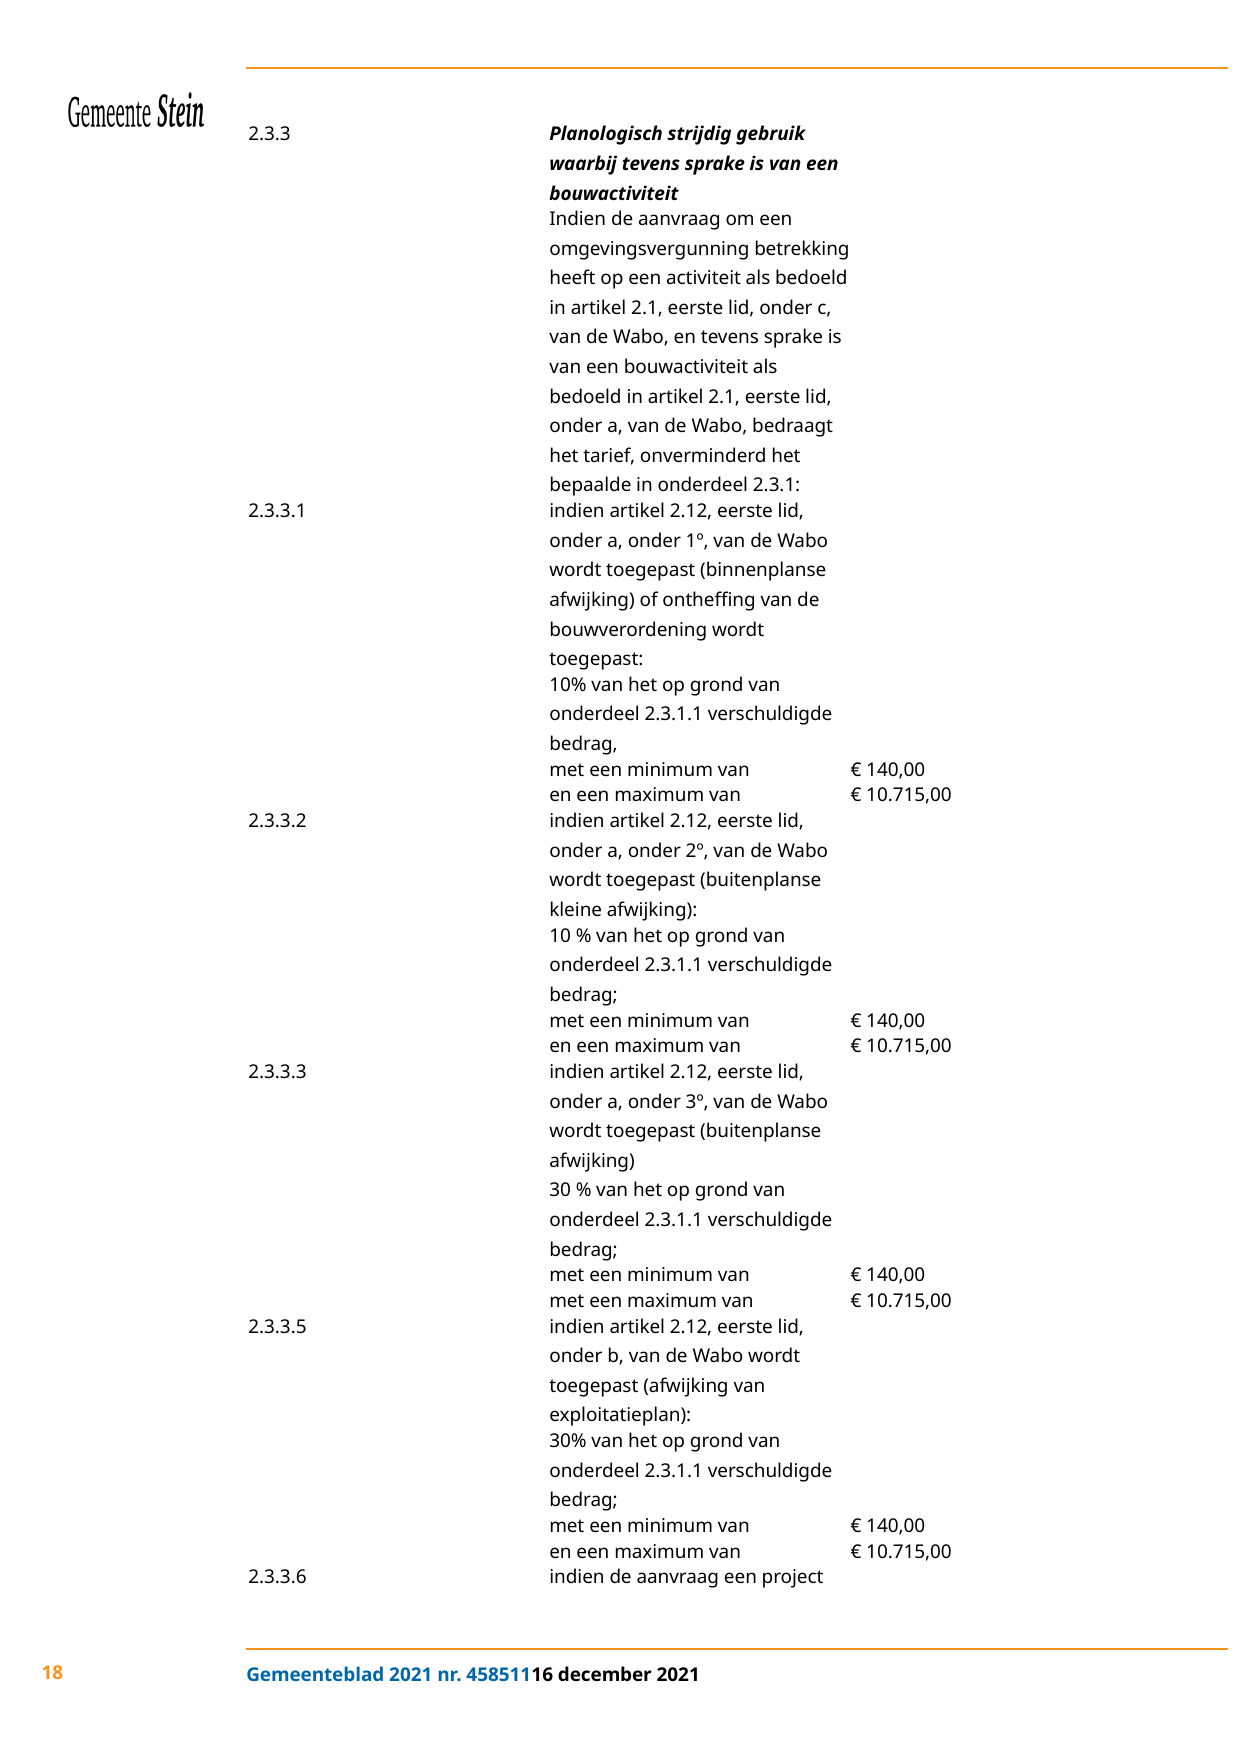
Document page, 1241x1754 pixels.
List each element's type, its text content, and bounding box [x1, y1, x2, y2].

table_cell [248, 1512, 549, 1538]
table_cell € 10.715,00 [850, 1033, 1152, 1058]
table_cell [248, 756, 549, 782]
table_cell [248, 1538, 549, 1564]
table_cell € 10.715,00 [850, 1538, 1152, 1564]
table_cell [248, 782, 549, 807]
table_cell 2.3.3.5 [248, 1313, 549, 1512]
table_cell met een minimum van [549, 1512, 850, 1538]
table_cell [850, 1564, 1152, 1589]
table_cell € 140,00 [850, 1007, 1152, 1032]
table_cell indien de aanvraag een project [549, 1564, 850, 1589]
table_cell [248, 1287, 549, 1313]
table_cell met een maximum van [549, 1287, 850, 1313]
table_cell met een minimum van [549, 1007, 850, 1032]
table_cell € 140,00 [850, 1261, 1152, 1287]
table_cell [248, 205, 549, 497]
table_cell € 140,00 [850, 756, 1152, 782]
table_cell [850, 121, 1152, 205]
table_cell [248, 1007, 549, 1032]
table_cell met een minimum van [549, 756, 850, 782]
table_cell met een minimum van [549, 1261, 850, 1287]
table_cell [850, 671, 1152, 756]
table_cell indien artikel 2.12, eerste lid, onder a, onder 2º, van de Wabo wordt toegepast (buitenplanse kleine afwijking): [549, 808, 850, 922]
table_cell 30% van het op grond van onderdeel 2.3.1.1 verschuldigde bedrag; [549, 1428, 850, 1512]
table_cell [248, 95, 549, 121]
table_cell 2.3.3.1 [248, 498, 549, 756]
table_cell 2.3.3.3 [248, 1058, 549, 1261]
table_cell [850, 95, 1152, 121]
table_cell [850, 808, 1152, 922]
table_cell 10 % van het op grond van onderdeel 2.3.1.1 verschuldigde bedrag; [549, 922, 850, 1007]
table_cell [248, 1261, 549, 1287]
table_cell [850, 1428, 1152, 1512]
picture [41, 47, 231, 172]
table_cell [850, 1313, 1152, 1427]
table_cell [549, 95, 850, 121]
table_cell 10% van het op grond van onderdeel 2.3.1.1 verschuldigde bedrag, [549, 671, 850, 756]
table_cell en een maximum van [549, 1538, 850, 1564]
table_cell [850, 922, 1152, 1007]
table_cell indien artikel 2.12, eerste lid, onder a, onder 1º, van de Wabo wordt toegepast (binnenplanse afwijking) of ontheffing van de bouwverordening wordt toegepast: [549, 498, 850, 671]
table_cell en een maximum van [549, 782, 850, 807]
table_cell 2.3.3.6 [248, 1564, 549, 1589]
table_cell € 10.715,00 [850, 782, 1152, 807]
table_cell Planologisch strijdig gebruik waarbij tevens sprake is van een bouwactiviteit [549, 121, 850, 205]
table_cell Indien de aanvraag om een omgevingsvergunning betrekking heeft op een activiteit als bedoeld in artikel 2.1, eerste lid, onder c, van de Wabo, en tevens sprake is van een bouwactiviteit als bedoeld in artikel 2.1, eerste lid, onder a, van de Wabo, bedraagt het tarief, onverminderd het bepaalde in onderdeel 2.3.1: [549, 205, 850, 497]
table_cell [850, 498, 1152, 671]
table_cell 2.3.3.2 [248, 808, 549, 1007]
table_cell [850, 1058, 1152, 1261]
table_cell € 10.715,00 [850, 1287, 1152, 1313]
table_cell € 140,00 [850, 1512, 1152, 1538]
table_cell indien artikel 2.12, eerste lid, onder a, onder 3º, van de Wabo wordt toegepast (buitenplanse afwijking) 30 % van het op grond van onderdeel 2.3.1.1 verschuldigde bedrag; [549, 1058, 850, 1261]
table_cell [850, 205, 1152, 497]
table_cell 2.3.3 [248, 121, 549, 205]
table_cell en een maximum van [549, 1033, 850, 1058]
table_cell indien artikel 2.12, eerste lid, onder b, van de Wabo wordt toegepast (afwijking van exploitatieplan): [549, 1313, 850, 1427]
table_cell [248, 1033, 549, 1058]
